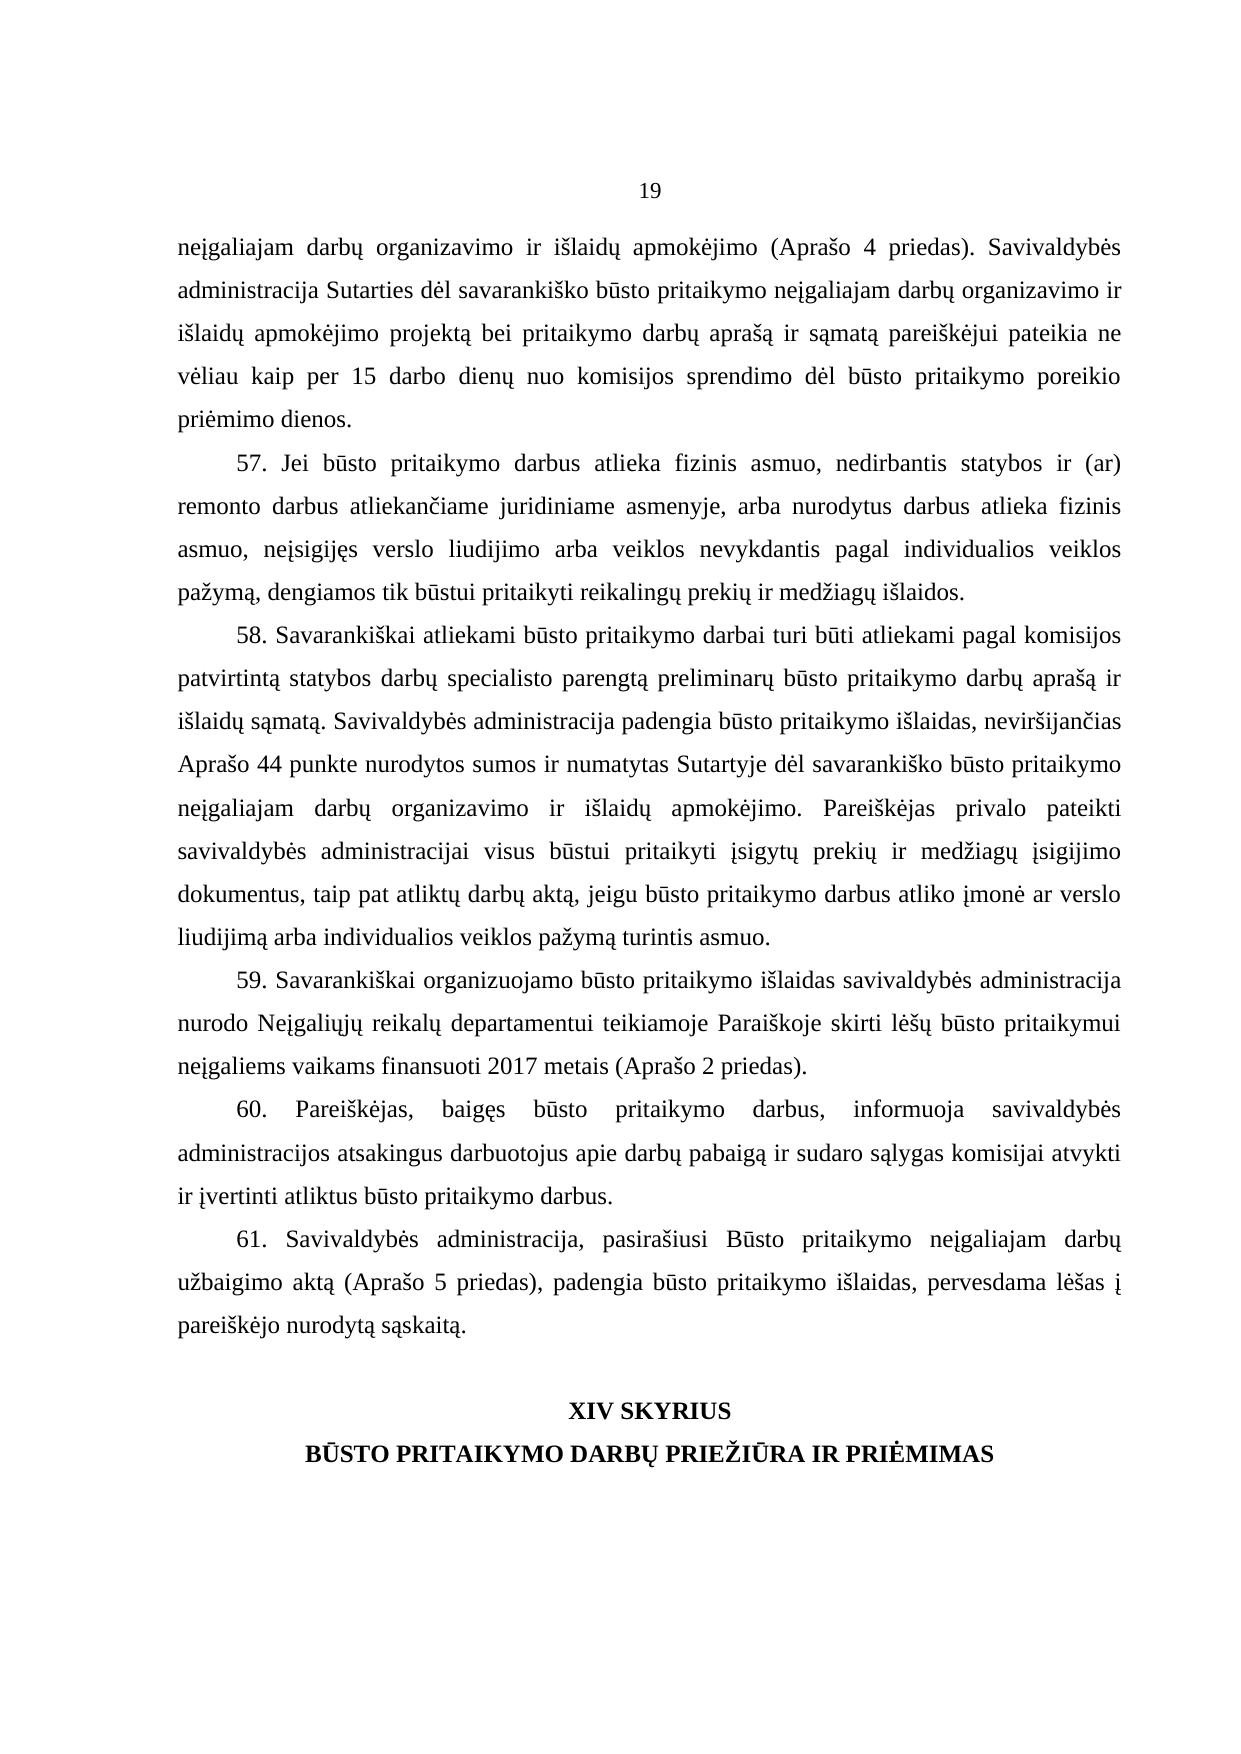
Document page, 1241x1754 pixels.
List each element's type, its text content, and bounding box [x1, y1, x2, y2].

text 59. Savarankiškai organizuojamo būsto pritaikymo išlaidas savivaldybės administracija nurodo Neįgaliųjų reikalų departamentui teikiamoje Paraiškoje skirti lėšų būsto pritaikymui neįgaliems vaikams finansuoti 2017 metais (Aprašo 2 priedas). [177, 965, 1122, 1080]
text būsto pritaikymo darbų priežiūra ir priėmimas [177, 1439, 1122, 1468]
text 60. Pareiškėjas, baigęs būsto pritaikymo darbus, informuoja savivaldybės administracijos atsakingus darbuotojus apie darbų pabaigą ir sudaro sąlygas komisijai atvykti ir įvertinti atliktus būsto pritaikymo darbus. [177, 1094, 1122, 1209]
text XIV SKYRIUS [177, 1396, 1122, 1425]
text 57. Jei būsto pritaikymo darbus atlieka fizinis asmuo, nedirbantis statybos ir (ar) remonto darbus atliekančiame juridiniame asmenyje, arba nurodytus darbus atlieka fizinis asmuo, neįsigijęs verslo liudijimo arba veiklos nevykdantis pagal individualios veiklos pažymą, dengiamos tik būstui pritaikyti reikalingų prekių ir medžiagų išlaidos. [177, 448, 1122, 606]
text neįgaliajam darbų organizavimo ir išlaidų apmokėjimo (Aprašo 4 priedas). Savivaldybės administracija Sutarties dėl savarankiško būsto pritaikymo neįgaliajam darbų organizavimo ir išlaidų apmokėjimo projektą bei pritaikymo darbų aprašą ir sąmatą pareiškėjui pateikia ne vėliau kaip per 15 darbo dienų nuo komisijos sprendimo dėl būsto pritaikymo poreikio priėmimo dienos. [177, 232, 1122, 433]
text 61. Savivaldybės administracija, pasirašiusi Būsto pritaikymo neįgaliajam darbų užbaigimo aktą (Aprašo 5 priedas), padengia būsto pritaikymo išlaidas, pervesdama lėšas į pareiškėjo nurodytą sąskaitą. [177, 1224, 1122, 1339]
text 58. Savarankiškai atliekami būsto pritaikymo darbai turi būti atliekami pagal komisijos patvirtintą statybos darbų specialisto parengtą preliminarų būsto pritaikymo darbų aprašą ir išlaidų sąmatą. Savivaldybės administracija padengia būsto pritaikymo išlaidas, neviršijančias Aprašo 44 punkte nurodytos sumos ir numatytas Sutartyje dėl savarankiško būsto pritaikymo neįgaliajam darbų organizavimo ir išlaidų apmokėjimo. Pareiškėjas privalo pateikti savivaldybės administracijai visus būstui pritaikyti įsigytų prekių ir medžiagų įsigijimo dokumentus, taip pat atliktų darbų aktą, jeigu būsto pritaikymo darbus atliko įmonė ar verslo liudijimą arba individualios veiklos pažymą turintis asmuo. [177, 620, 1122, 951]
